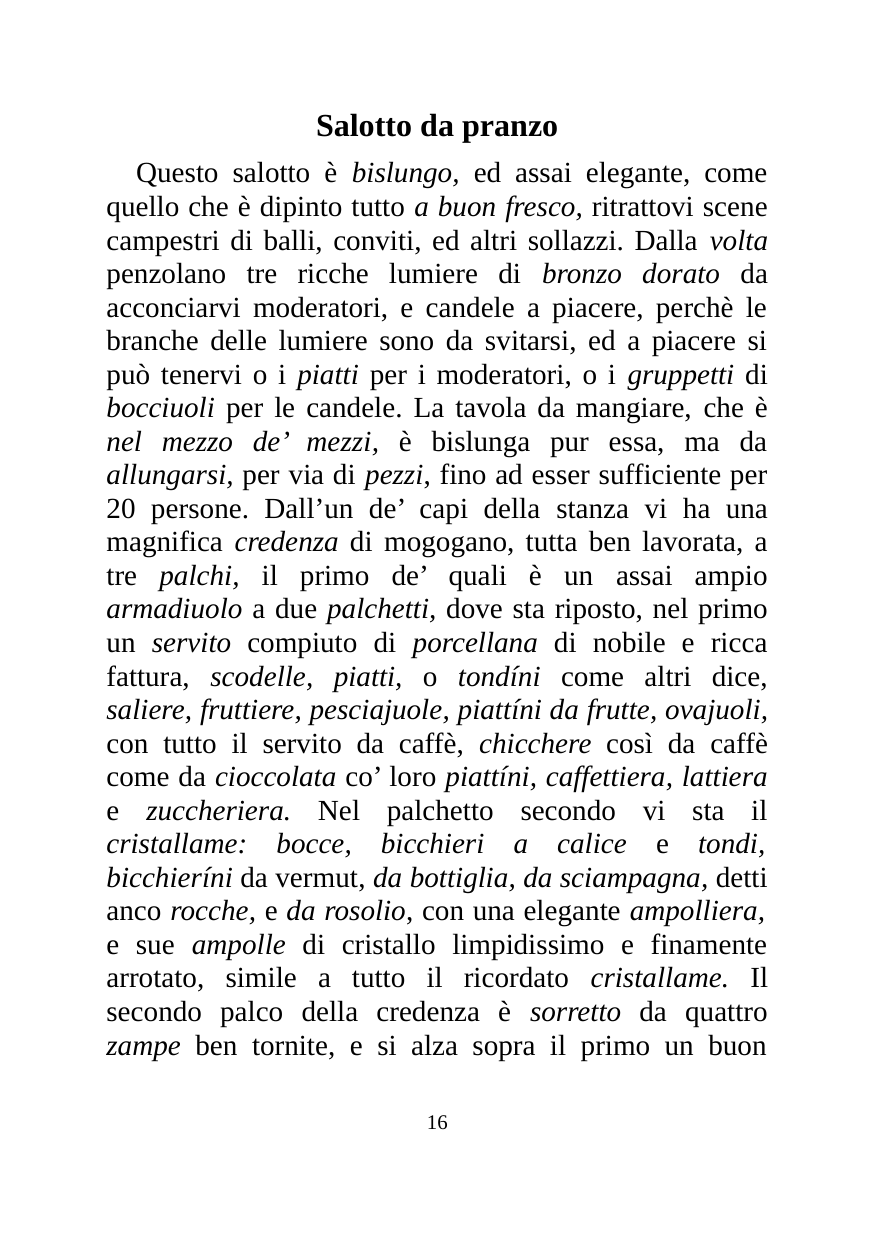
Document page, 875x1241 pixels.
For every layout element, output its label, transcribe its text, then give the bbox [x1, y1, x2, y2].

subtitle Salotto da pranzo [106, 106, 768, 143]
text Questo salotto è bislungo, ed assai elegante, come quello che è dipinto tutto a buon fresco, ritrattovi scene campestri di balli, conviti, ed altri sollazzi. Dalla volta penzolano tre ricche lumiere di bronzo dorato da acconciarvi moderatori, e candele a piacere, perchè le branche delle lumiere sono da svitarsi, ed a piacere si può tenervi o i piatti per i moderatori, o i gruppetti di bocciuoli per le candele. La tavola da mangiare, che è nel mezzo de’ mezzi, è bislunga pur essa, ma da allungarsi, per via di pezzi, fino ad esser sufficiente per 20 persone. Dall’un de’ capi della stanza vi ha una magnifica credenza di mogogano, tutta ben lavorata, a tre palchi, il primo de’ quali è un assai ampio armadiuolo a due palchetti, dove sta riposto, nel primo un servito compiuto di porcellana di nobile e ricca fattura, scodelle, piatti, o tondíni come altri dice, saliere, fruttiere, pesciajuole, piattíni da frutte, ovajuoli, con tutto il servito da caffè, chicchere così da caffè come da cioccolata co’ loro piattíni, caffettiera, lattiera e zuccheriera. Nel palchetto secondo vi sta il cristallame: bocce, bicchieri a calice e tondi, bicchieríni da vermut, da bottiglia, da sciampagna, detti anco rocche, e da rosolio, con una elegante ampolliera, e sue ampolle di cristallo limpidissimo e finamente arrotato, simile a tutto il ricordato cristallame. Il secondo palco della credenza è sorretto da quattro zampe ben tornite, e si alza sopra il primo un buon [106, 156, 768, 1061]
